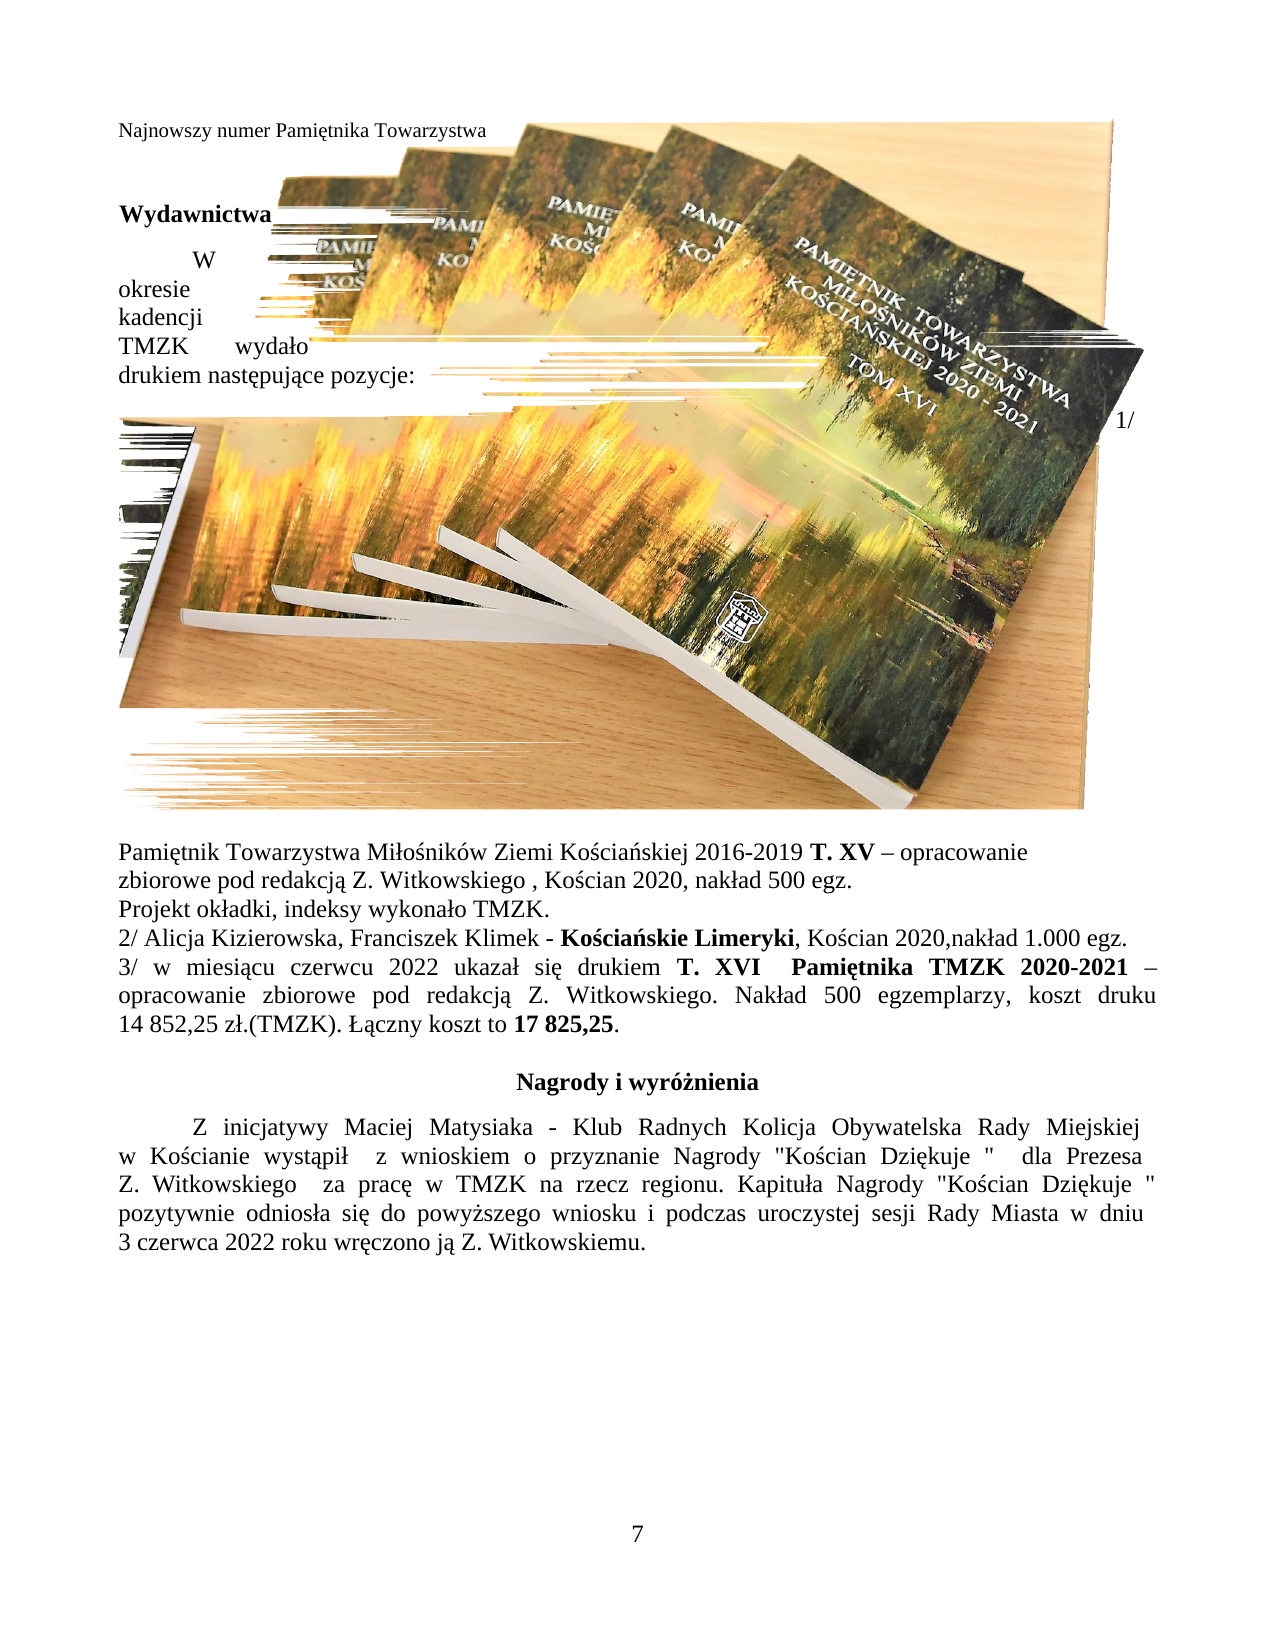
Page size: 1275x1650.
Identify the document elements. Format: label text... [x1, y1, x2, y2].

text Z inicjatywy Maciej Matysiaka - Klub Radnych Kolicja Obywatelska Rady Miejskiej w Kościanie wystąpił z wnioskiem o przyznanie Nagrody "Kościan Dziękuje " dla Prezesa Z. Witkowskiego za pracę w TMZK na rzecz regionu. Kapituła Nagrody "Kościan Dziękuje " pozytywnie odniosła się do powyższego wniosku i podczas uroczystej sesji Rady Miasta w dniu 3 czerwca 2022 roku wręczono ją Z. Witkowskiemu. [118, 1112, 1157, 1256]
text [1023, 245, 1157, 389]
text 3/ w miesiącu czerwcu 2022 ukazał się drukiem T. XVI Pamiętnika TMZK 2020-2021 – opracowanie zbiorowe pod redakcją Z. Witkowskiego. Nakład 500 egzemplarzy, koszt druku 14 852,25 zł.(TMZK). Łączny koszt to 17 825,25. [118, 952, 1157, 1038]
text W okresie kadencji TMZK wydało drukiem następujące pozycje: [118, 245, 826, 389]
text 1/ Pamiętnik Towarzystwa Miłośników Ziemi Kościańskiej 2016-2019 T. XV – opracowanie zbiorowe pod redakcją Z. Witkowskiego , Kościan 2020, nakład 500 egz. Projekt okładki, indeksy wykonało TMZK. [118, 405, 1157, 923]
text 2/ Alicja Kizierowska, Franciszek Klimek - Kościańskie Limeryki, Kościan 2020,nakład 1.000 egz. [118, 923, 1157, 952]
text Najnowszy numer Pamiętnika Towarzystwa [118, 118, 1157, 142]
text Wydawnictwa [118, 199, 434, 228]
text Nagrody i wyróżnienia [118, 1067, 1157, 1095]
text [1109, 199, 1157, 228]
